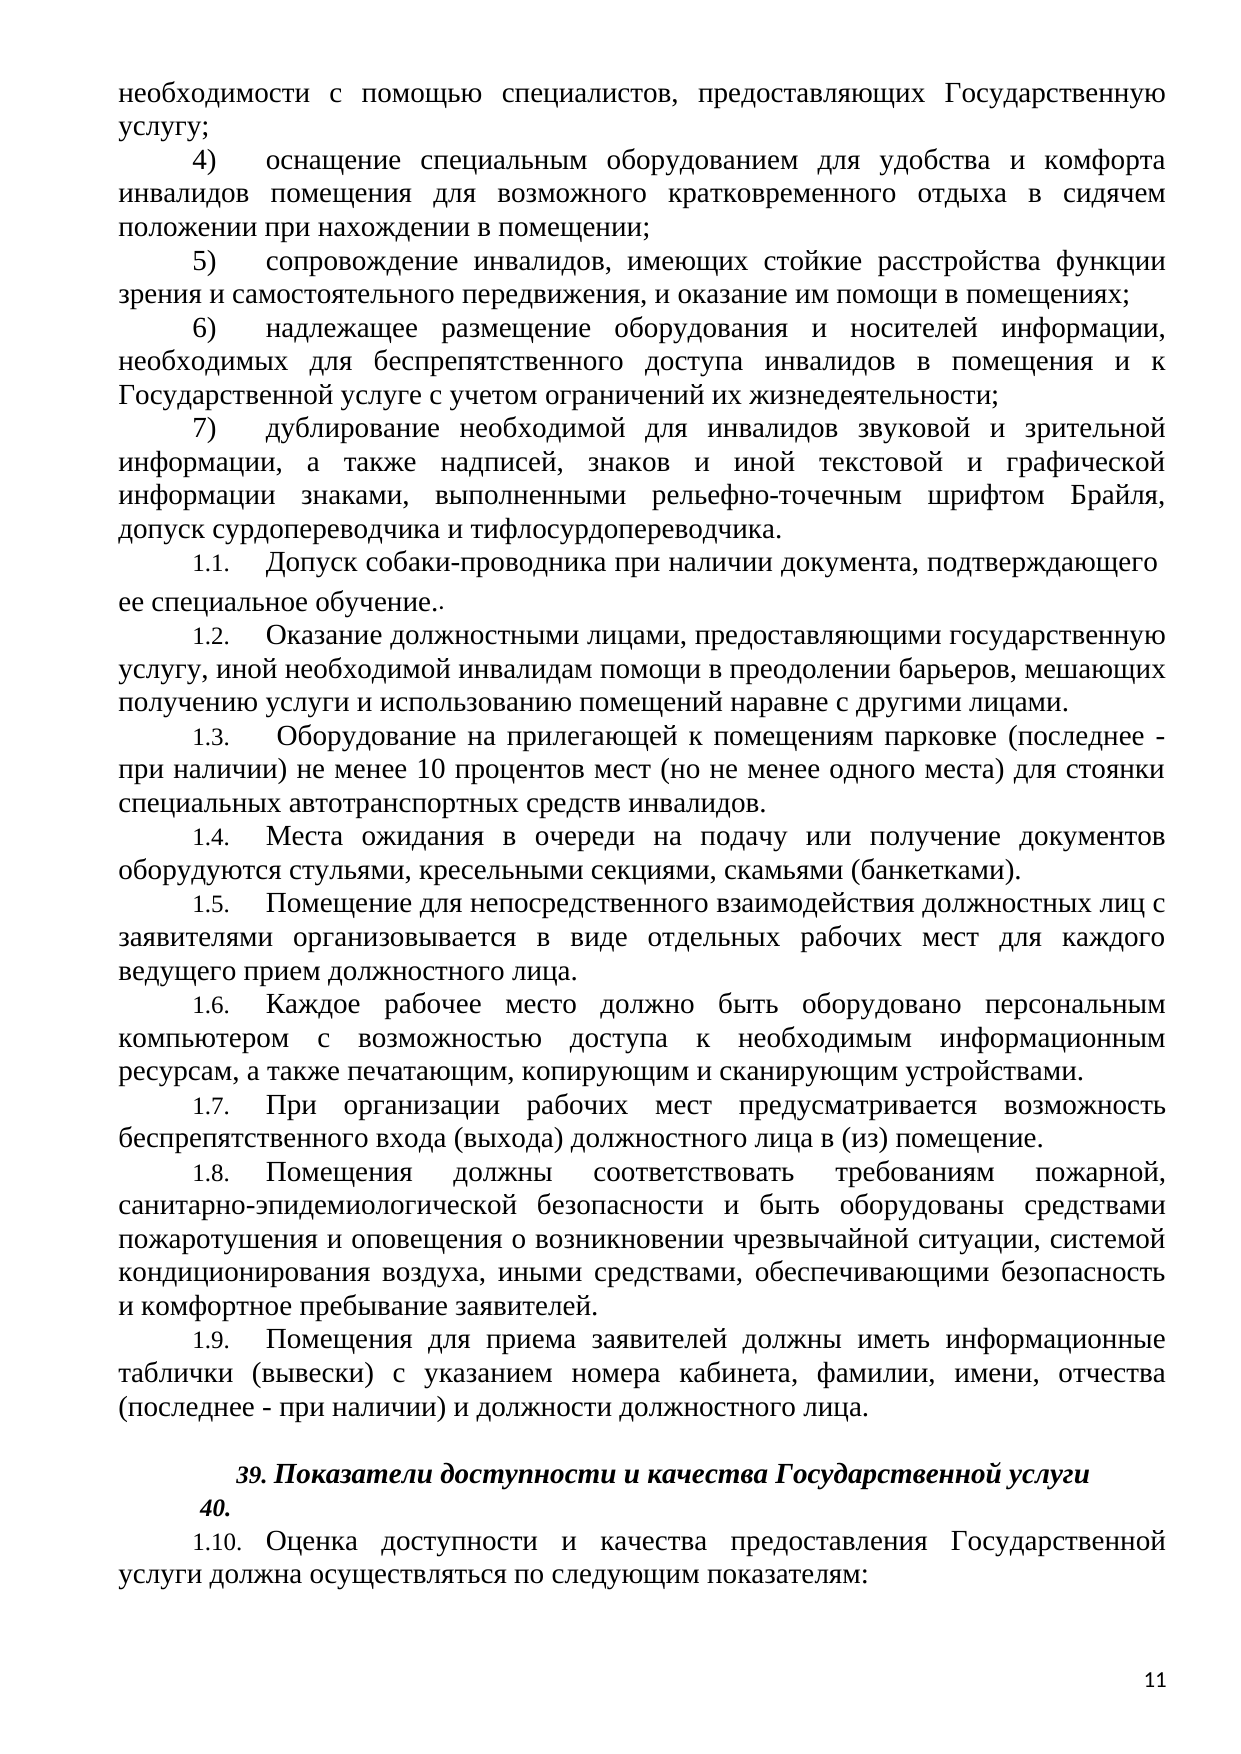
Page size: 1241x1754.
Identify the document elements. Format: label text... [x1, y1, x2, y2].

list При организации рабочих мест предусматривается возможность беспрепятственного входа (выхода) должностного лица в (из) помещение. [118, 1087, 1167, 1154]
list Помещения для приема заявителей должны иметь информационные таблички (вывески) с указанием номера кабинета, фамилии, имени, отчества (последнее - при наличии) и должности должностного лица. [118, 1322, 1167, 1422]
list оснащение специальным оборудованием для удобства и комфорта инвалидов помещения для возможного кратковременного отдыха в сидячем положении при нахождении в помещении; [118, 142, 1167, 243]
list Помещение для непосредственного взаимодействия должностных лиц с заявителями организовывается в виде отдельных рабочих мест для каждого ведущего прием должностного лица. [118, 886, 1167, 986]
list Помещения должны соответствовать требованиям пожарной, санитарно-эпидемиологической безопасности и быть оборудованы средствами пожаротушения и оповещения о возникновении чрезвычайной ситуации, системой кондиционирования воздуха, иными средствами, обеспечивающими безопасность и комфортное пребывание заявителей. [118, 1154, 1167, 1322]
list Оценка доступности и качества предоставления Государственной услуги должна осуществляться по следующим показателям: [118, 1523, 1167, 1590]
subtitle Показатели доступности и качества Государственной услуги [162, 1456, 1167, 1489]
list надлежащее размещение оборудования и носителей информации, необходимых для беспрепятственного доступа инвалидов в помещения и к Государственной услуге с учетом ограничений их жизнедеятельности; [118, 310, 1167, 410]
list необходимости с помощью специалистов, предоставляющих Государственную услугу; [118, 75, 1167, 142]
list сопровождение инвалидов, имеющих стойкие расстройства функции зрения и самостоятельного передвижения, и оказание им помощи в помещениях; [118, 243, 1167, 310]
list дублирование необходимой для инвалидов звуковой и зрительной информации, а также надписей, знаков и иной текстовой и графической информации знаками, выполненными рельефно-точечным шрифтом Брайля, допуск сурдопереводчика и тифлосурдопереводчика. [118, 410, 1167, 544]
list Оказание должностными лицами, предоставляющими государственную услугу, иной необходимой инвалидам помощи в преодолении барьеров, мешающих получению услуги и использованию помещений наравне с другими лицами. [118, 617, 1167, 718]
list Места ожидания в очереди на подачу или получение документов оборудуются стульями, кресельными секциями, скамьями (банкетками). [118, 818, 1167, 886]
list Каждое рабочее место должно быть оборудовано персональным компьютером с возможностью доступа к необходимым информационным ресурсам, а также печатающим, копирующим и сканирующим устройствами. [118, 986, 1167, 1087]
list Оборудование на прилегающей к помещениям парковке (последнее - при наличии) не менее 10 процентов мест (но не менее одного места) для стоянки специальных автотранспортных средств инвалидов. [118, 718, 1167, 818]
list Допуск собаки-проводника при наличии документа, подтверждающего ее специальное обучение. [118, 544, 1167, 617]
